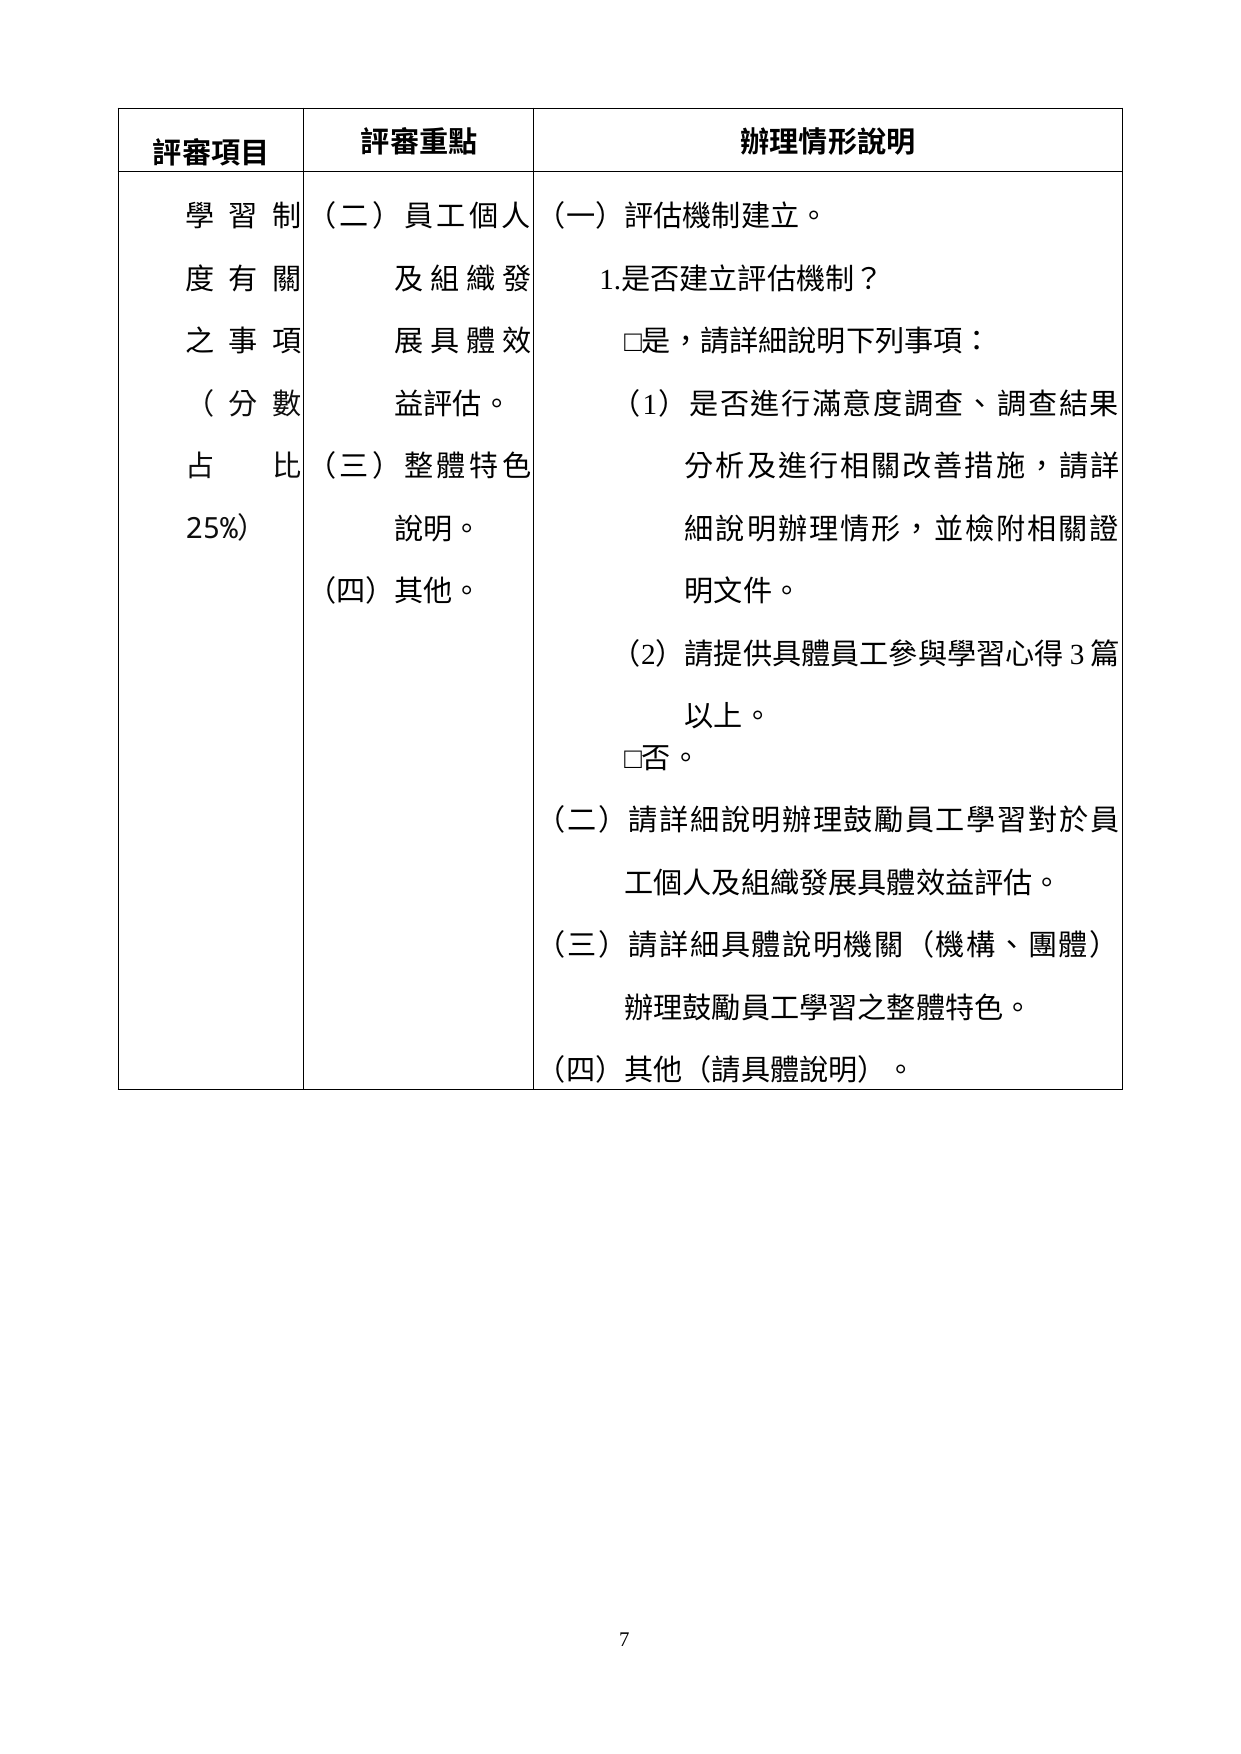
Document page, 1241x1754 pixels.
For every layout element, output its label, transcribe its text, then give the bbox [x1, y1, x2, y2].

table_header 評審項目 [119, 109, 303, 171]
table_header 辦理情形說明 [534, 109, 1122, 171]
table_header 評審重點 [304, 109, 533, 171]
table_cell （一）評估機制建立。 1.是否建立評估機制？ □是，請詳細說明下列事項： （1）是否進行滿意度調查、調查結果分析及進行相關改善措施，請詳細說明辦理情形，並檢附相關證明文件。 （2）請提供具體員工參與學習心得3篇以上。 □否。 （二）請詳細說明辦理鼓勵員工學習對於員工個人及組織發展具體效益評估。 （三）請詳細具體說明機關（機構、團體）辦理鼓勵員工學習之整體特色。 （四）其他（請具體說明）。 [534, 172, 1122, 1089]
table_cell （二）員工個人及組織發展具體效益評估。 （三）整體特色說明。 （四）其他。 [304, 172, 533, 1089]
table_cell 學習制度有關之事項（分數占比25%） [119, 172, 303, 1089]
